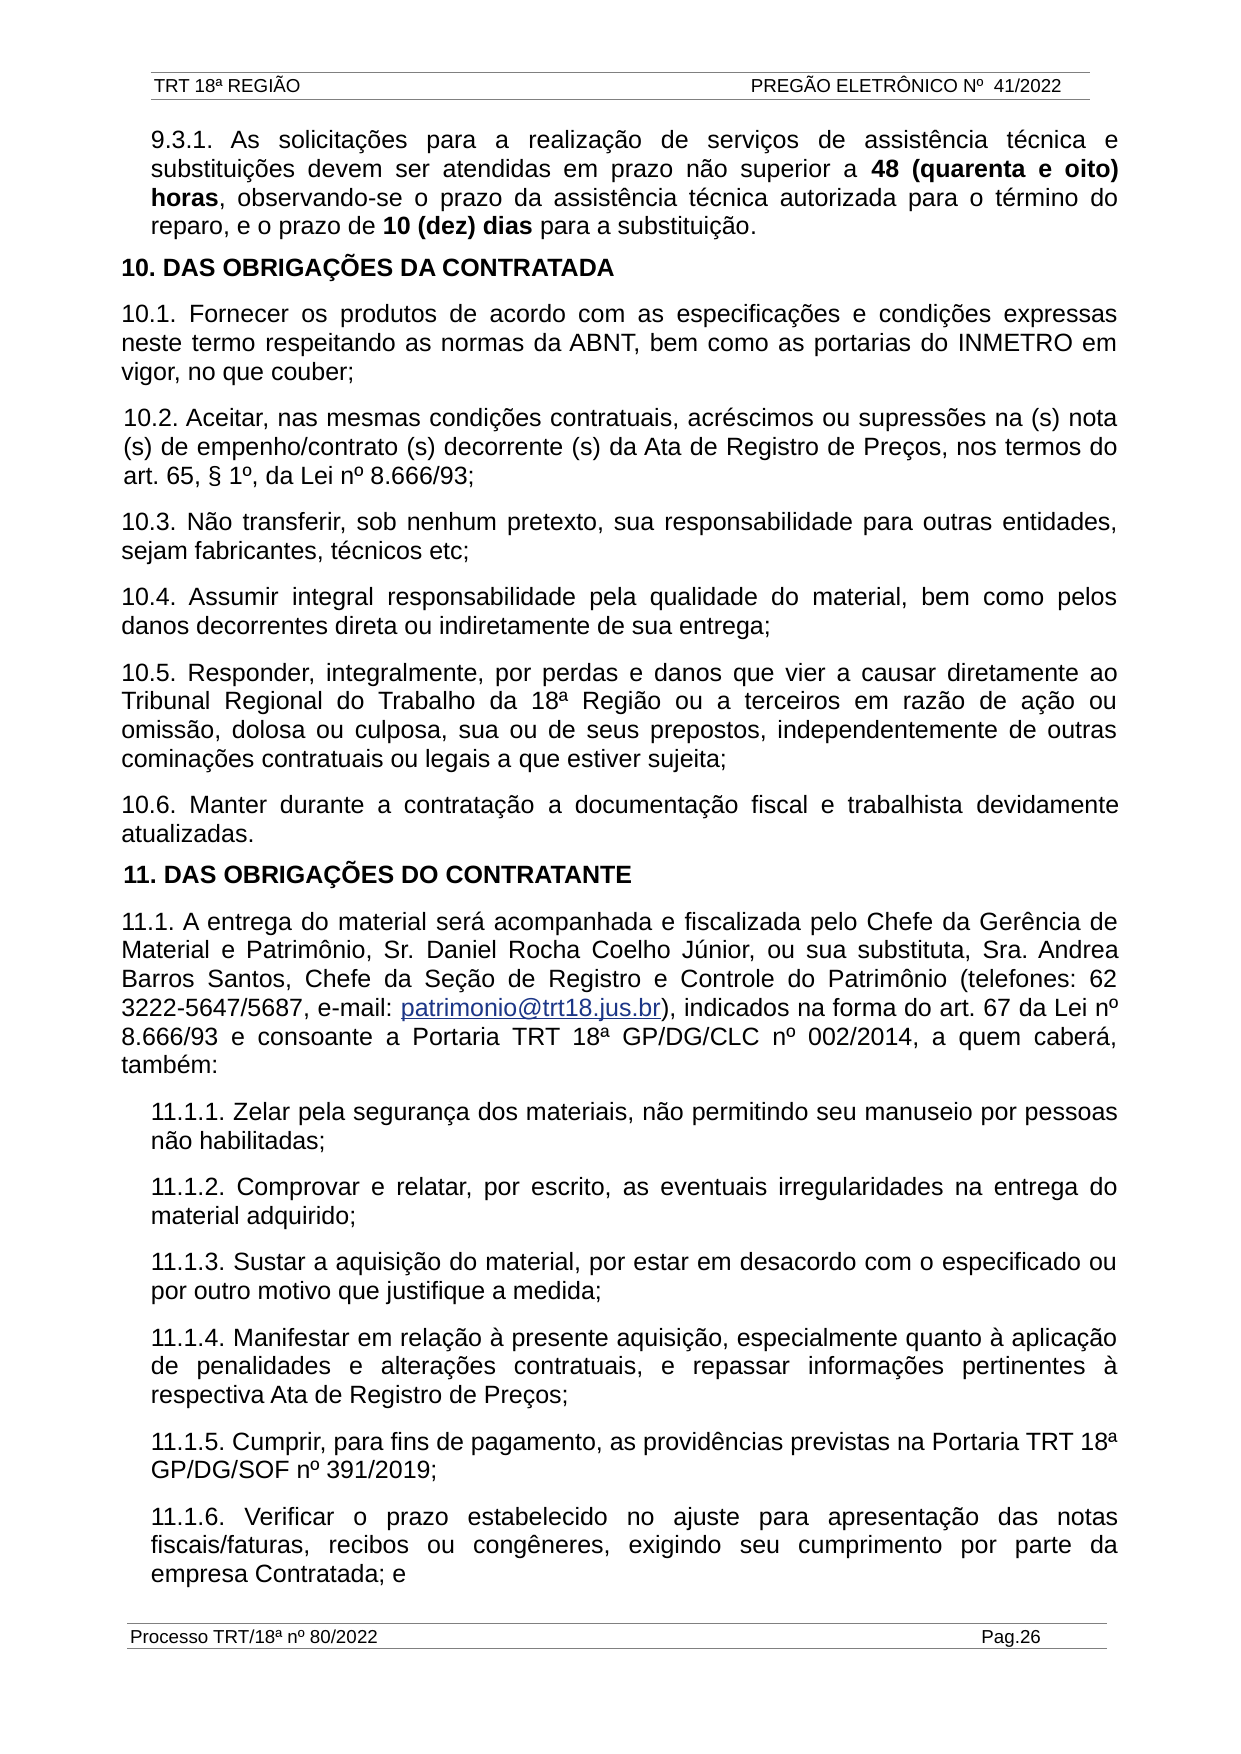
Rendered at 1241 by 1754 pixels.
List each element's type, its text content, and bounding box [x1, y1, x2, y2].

text 10.3. Não transferir, sob nenhum pretexto, sua responsabilidade para outras entidades, sejam fabricantes, técnicos etc; [121, 507, 1119, 564]
text 11.1.4. Manifestar em relação à presente aquisição, especialmente quanto à aplicação de penalidades e alterações contratuais, e repassar informações pertinentes à respectiva Ata de Registro de Preços; [151, 1323, 1119, 1409]
text 10.1. Fornecer os produtos de acordo com as especificações e condições expressas neste termo respeitando as normas da ABNT, bem como as portarias do INMETRO em vigor, no que couber; [121, 299, 1119, 385]
text 11.1.5. Cumprir, para fins de pagamento, as providências previstas na Portaria TRT 18ª GP/DG/SOF nº 391/2019; [151, 1427, 1119, 1484]
text 10.2. Aceitar, nas mesmas condições contratuais, acréscimos ou supressões na (s) nota (s) de empenho/contrato (s) decorrente (s) da Ata de Registro de Preços, nos termos do art. 65, § 1º, da Lei nº 8.666/93; [123, 403, 1119, 489]
text 10.6. Manter durante a contratação a documentação fiscal e trabalhista devidamente atualizadas. [121, 790, 1119, 848]
text 11.1.6. Verificar o prazo estabelecido no ajuste para apresentação das notas fiscais/faturas, recibos ou congêneres, exigindo seu cumprimento por parte da empresa Contratada; e [151, 1502, 1119, 1588]
text 11.1. A entrega do material será acompanhada e fiscalizada pelo Chefe da Gerência de Material e Patrimônio, Sr. Daniel Rocha Coelho Júnior, ou sua substituta, Sra. Andrea Barros Santos, Chefe da Seção de Registro e Controle do Patrimônio (telefones: 62 3222-5647/5687, e-mail: patrimonio@trt18.jus.br), indicados na forma do art. 67 da Lei nº 8.666/93 e consoante a Portaria TRT 18ª GP/DG/CLC nº 002/2014, a quem caberá, também: [121, 907, 1119, 1079]
text 10. DAS OBRIGAÇÕES DA CONTRATADA [121, 252, 1119, 281]
text 11.1.3. Sustar a aquisição do material, por estar em desacordo com o especificado ou por outro motivo que justifique a medida; [151, 1247, 1119, 1305]
text 11.1.1. Zelar pela segurança dos materiais, não permitindo seu manuseio por pessoas não habilitadas; [151, 1097, 1119, 1154]
text 9.3.1. As solicitações para a realização de serviços de assistência técnica e substituições devem ser atendidas em prazo não superior a 48 (quarenta e oito) horas, observando-se o prazo da assistência técnica autorizada para o término do reparo, e o prazo de 10 (dez) dias para a substituição. [151, 125, 1119, 240]
text 10.4. Assumir integral responsabilidade pela qualidade do material, bem como pelos danos decorrentes direta ou indiretamente de sua entrega; [121, 582, 1119, 640]
text 11.1.2. Comprovar e relatar, por escrito, as eventuais irregularidades na entrega do material adquirido; [151, 1172, 1119, 1230]
text 11. DAS OBRIGAÇÕES DO CONTRATANTE [123, 859, 1119, 889]
text 10.5. Responder, integralmente, por perdas e danos que vier a causar diretamente ao Tribunal Regional do Trabalho da 18ª Região ou a terceiros em razão de ação ou omissão, dolosa ou culposa, sua ou de seus prepostos, independentemente de outras cominações contratuais ou legais a que estiver sujeita; [121, 657, 1119, 772]
